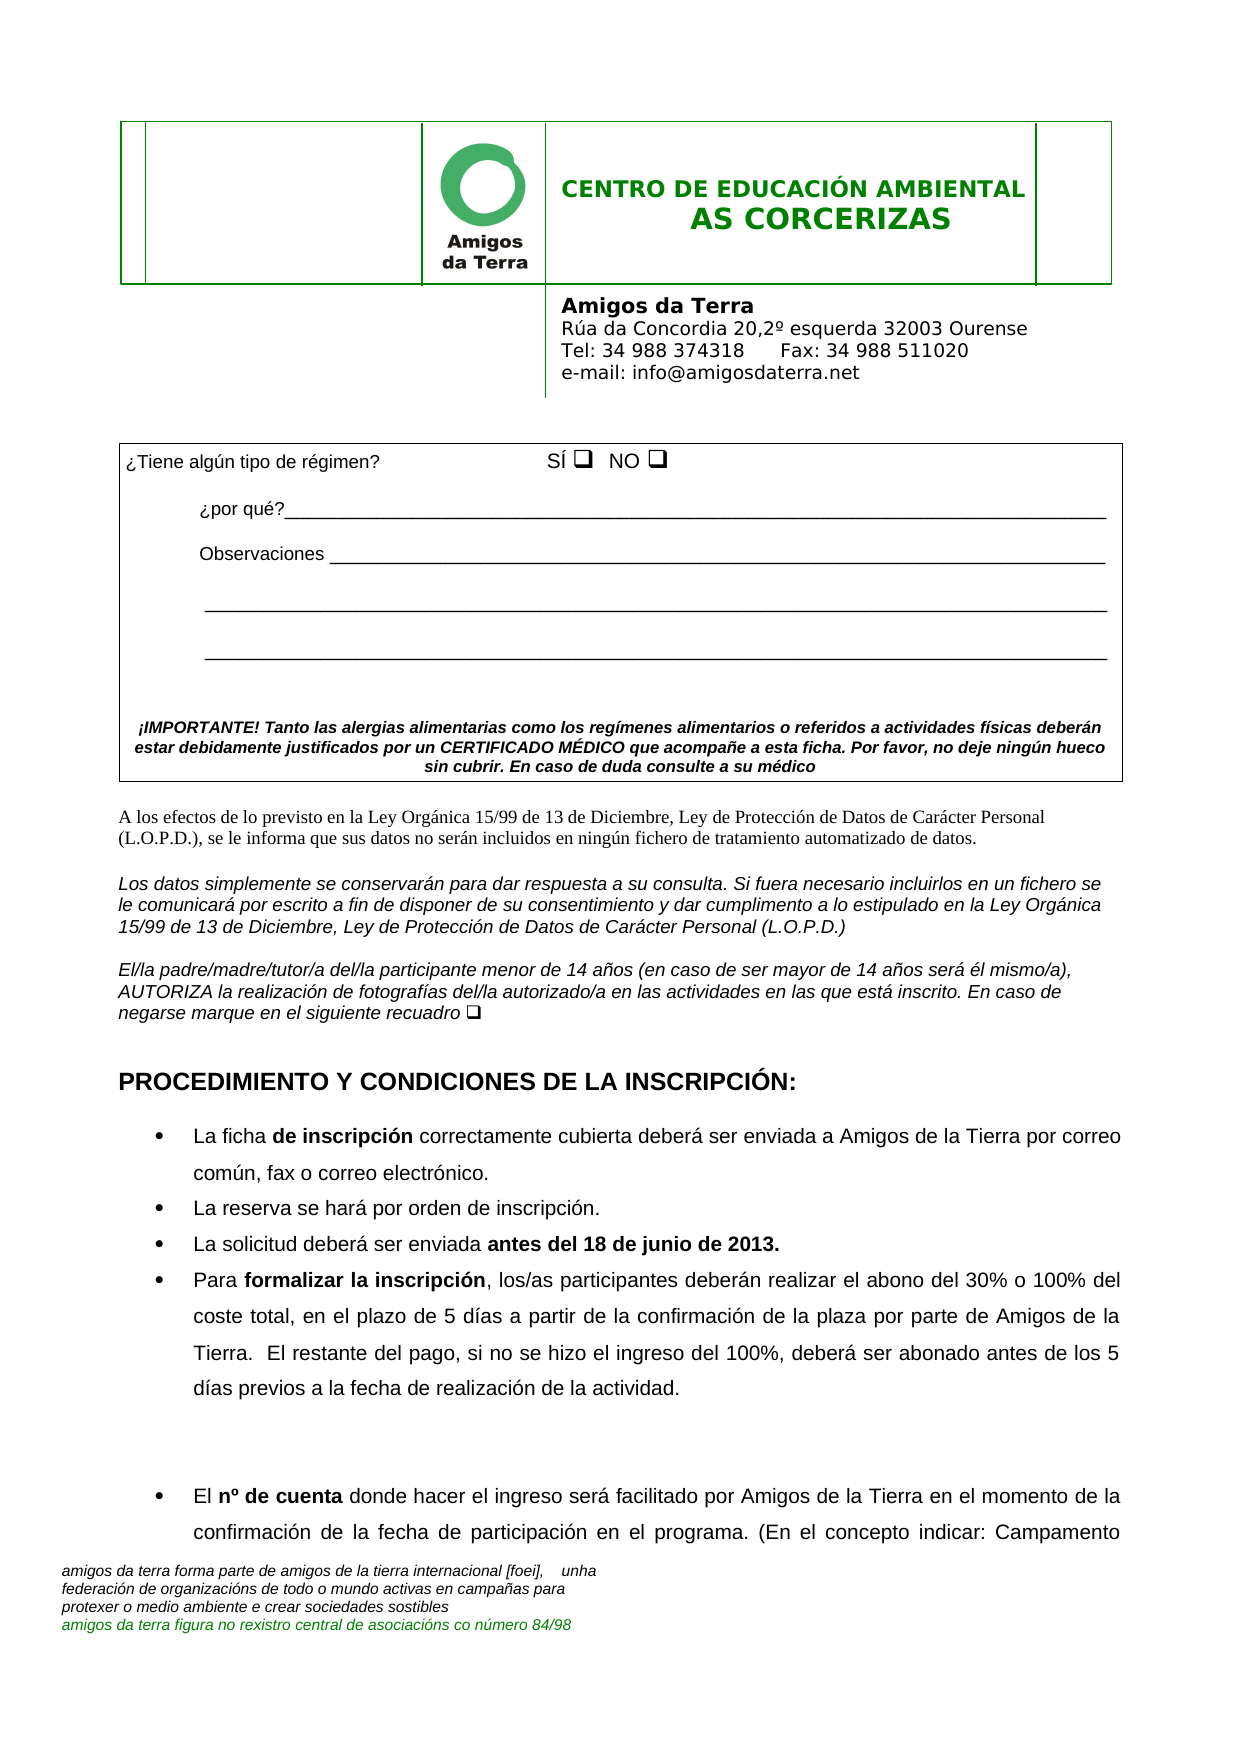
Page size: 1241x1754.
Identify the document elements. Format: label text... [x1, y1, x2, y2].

text Los datos simplemente se conservarán para dar respuesta a su consulta. Si fuera necesario incluirlos en un fichero se le comunicará por escrito a fin de disponer de su consentimiento y dar cumplimento a lo estipulado en la Ley Orgánica 15/99 de 13 de Diciembre, Ley de Protección de Datos de Carácter Personal (L.O.P.D.) [118, 873, 1122, 937]
table_cell DATOS MÉDICOS Tiene todas las vacunas (incluida la del tétanos)? SÍ  NO  ______________________________________ Tiene alergia a alguna medicina? SÍ  NO  ______________________________ Tiene alergia a algún alimento? SÍ  NO  ______________________________ Tiene alergia a los insectos? SÍ  NO  ______________________________ Tiene algún otro tipo de alergia? SÍ  NO  ______________________________ Está a tratamiento médico? SÍ  NO  ¿por qué?_______________________________________________________________________ ¿toma medicación? SÍ  NO  Posología _______________________________________________________________________ Observaciones ___________________________________________________________________ ¿Tiene alguna enfermedad contagiosa? SÍ  NO  Indicaciones _____________________________________________________________________ ¿Tiene algún tipo de régimen? SÍ  NO  ¿por qué?_______________________________________________________________________ Observaciones ___________________________________________________________________ ______________________________________________________________________________ ______________________________________________________________________________ ¡IMPORTANTE! Tanto las alergias alimentarias como los regímenes alimentarios o referidos a actividades físicas deberán estar debidamente justificados por un CERTIFICADO MÉDICO que acompañe a esta ficha. Por favor, no deje ningún hueco sin cubrir. En caso de duda consulte a su médico [120, 444, 1122, 781]
text A los efectos de lo previsto en la Ley Orgánica 15/99 de 13 de Diciembre, Ley de Protección de Datos de Carácter Personal (L.O.P.D.), se le informa que sus datos no serán incluidos en ningún fichero de tratamiento automatizado de datos. [118, 806, 1122, 849]
list La solicitud deberá ser enviada antes del 18 de junio de 2013. [156, 1232, 1122, 1256]
list La reserva se hará por orden de inscripción. [156, 1196, 1122, 1220]
list El nº de cuenta donde hacer el ingreso será facilitado por Amigos de la Tierra en el momento de la confirmación de la fecha de participación en el programa. (En el concepto indicar: Campamento [156, 1484, 1122, 1544]
list Para formalizar la inscripción, los/as participantes deberán realizar el abono del 30% o 100% del coste total, en el plazo de 5 días a partir de la confirmación de la plaza por parte de Amigos de la Tierra. El restante del pago, si no se hizo el ingreso del 100%, deberá ser abonado antes de los 5 días previos a la fecha de realización de la actividad. [156, 1268, 1122, 1400]
text El/la padre/madre/tutor/a del/la participante menor de 14 años (en caso de ser mayor de 14 años será él mismo/a), AUTORIZA la realización de fotografías del/la autorizado/a en las actividades en las que está inscrito. En caso de negarse marque en el siguiente recuadro  [118, 959, 1122, 1024]
picture [436, 137, 532, 275]
text PROCEDIMIENTO Y CONDICIONES DE LA INSCRIPCIÓN: [118, 1067, 1122, 1096]
list La ficha de inscripción correctamente cubierta deberá ser enviada a Amigos de la Tierra por correo común, fax o correo electrónico. [156, 1124, 1122, 1184]
